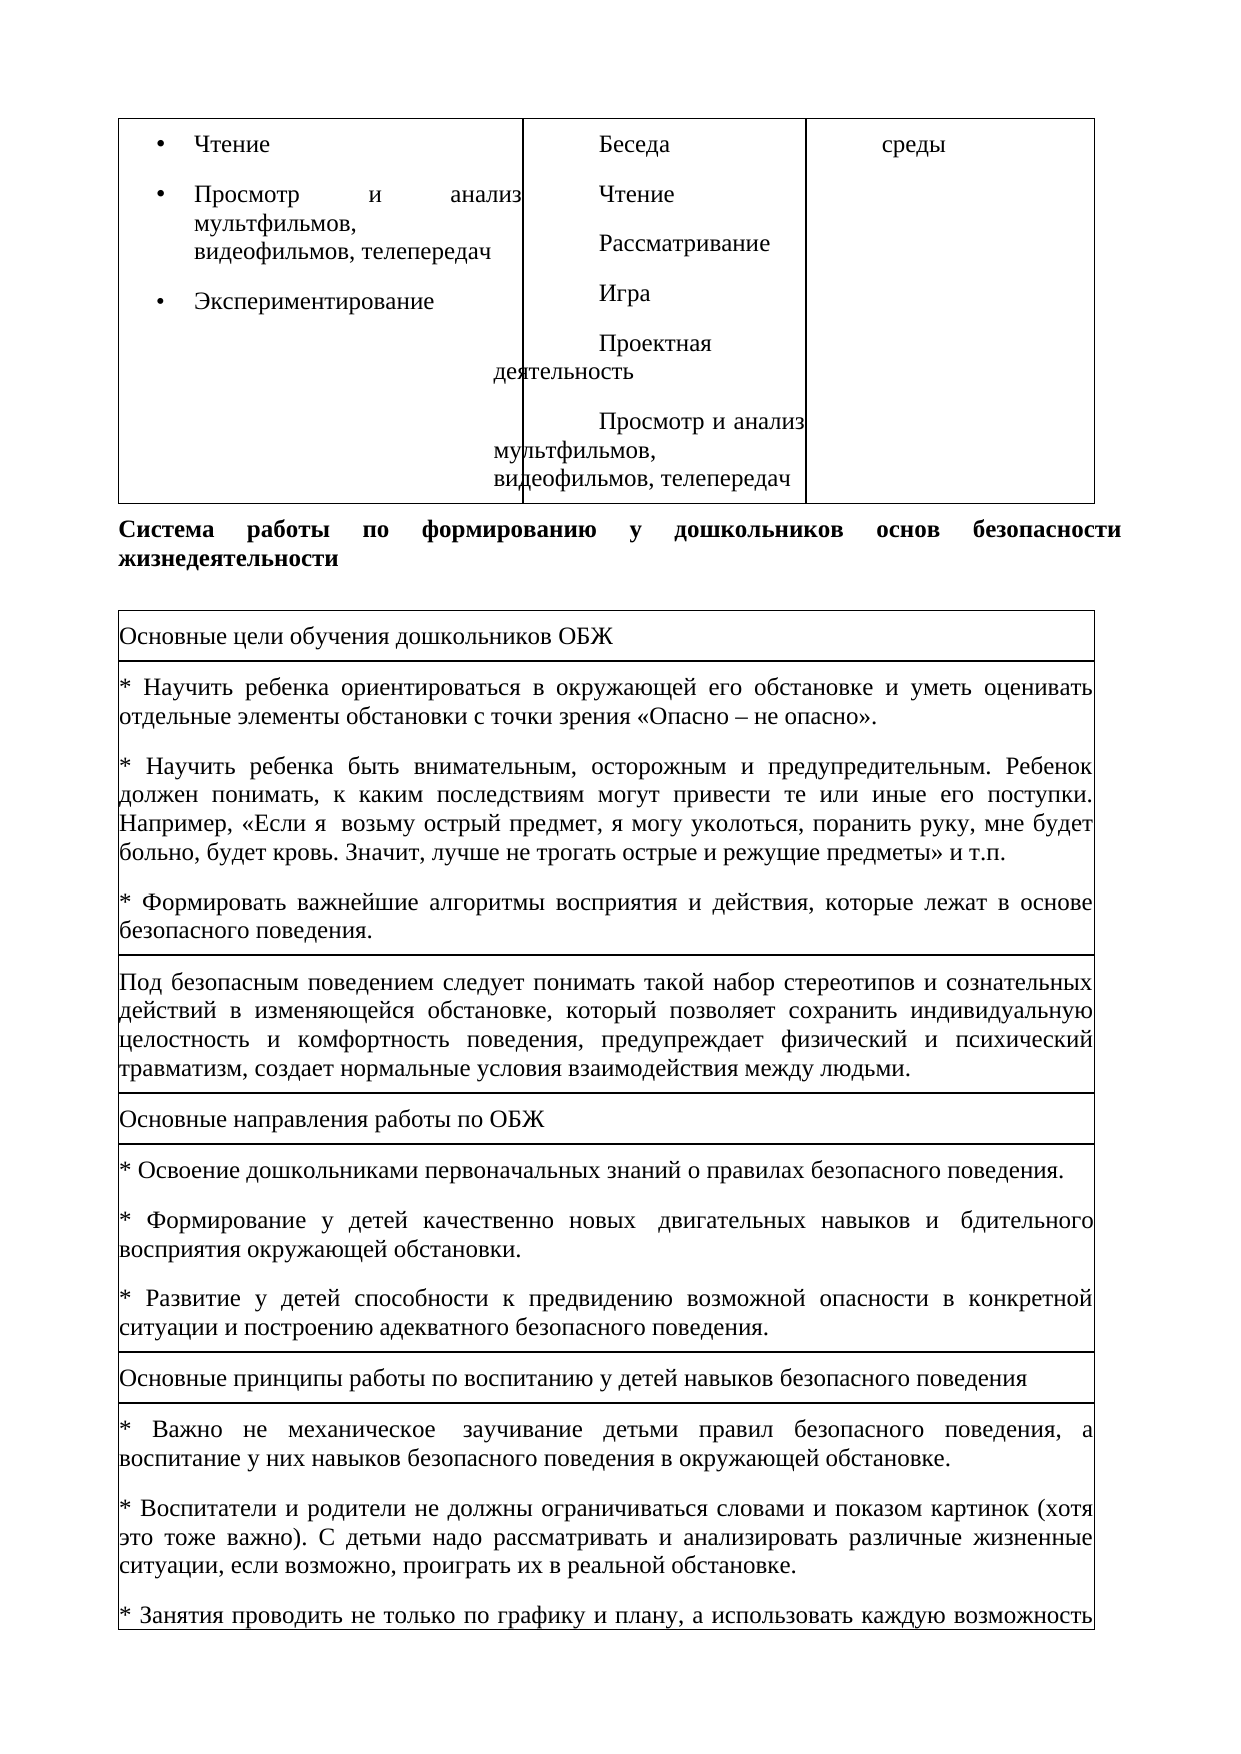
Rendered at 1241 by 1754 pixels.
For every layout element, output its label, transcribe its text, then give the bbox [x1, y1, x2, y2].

table_header Основные цели обучения дошкольников ОБЖ [119, 611, 1094, 660]
table_cell Основные направления работы по ОБЖ [119, 1094, 1094, 1143]
table_cell * Важно не механическое заучивание детьми правил безопасного поведения, а воспитание у них навыков безопасного поведения в окружающей обстановке. * Воспитатели и родители не должны ограничиваться словами и показом картинок (хотя это тоже важно). С детьми надо рассматривать и анализировать различные жизненные ситуации, если возможно, проиграть их в реальной обстановке. * Занятия проводить не только по графику и плану, а использовать каждую возможность [119, 1404, 1094, 1629]
table_cell * Освоение дошкольниками первоначальных знаний о правилах безопасного поведения. * Формирование у детей качественно новых двигательных навыков и бдительного восприятия окружающей обстановки. * Развитие у детей способности к предвидению возможной опасности в конкретной ситуации и построению адекватного безопасного поведения. [119, 1145, 1094, 1351]
table_cell Основные принципы работы по воспитанию у детей навыков безопасного поведения [119, 1353, 1094, 1402]
table_cell Под безопасным поведением следует понимать такой набор стереотипов и сознательных действий в изменяющейся обстановке, который позволяет сохранить индивидуальную целостность и комфортность поведения, предупреждает физический и психический травматизм, создает нормальные условия взаимодействия между людьми. [119, 956, 1094, 1092]
table_cell * Научить ребенка ориентироваться в окружающей его обстановке и уметь оценивать отдельные элементы обстановки с точки зрения «Опасно – не опасно». * Научить ребенка быть внимательным, осторожным и предупредительным. Ребенок должен понимать, к каким последствиям могут привести те или иные его поступки. Например, «Если я возьму острый предмет, я могу уколоться, поранить руку, мне будет больно, будет кровь. Значит, лучше не трогать острые и режущие предметы» и т.п. * Формировать важнейшие алгоритмы восприятия и действия, которые лежат в основе безопасного поведения. [119, 662, 1094, 954]
table_cell Совместные действия Наблюдения Беседа Чтение Рассматривание Игра Проектная деятельность Просмотр и анализ мультфильмов, видеофильмов, телепередач [524, 119, 805, 503]
text Система работы по формированию у дошкольников основ безопасности жизнедеятельности [118, 514, 1122, 571]
table_cell среды [807, 119, 1094, 503]
table_cell Совместные действия Наблюдения Беседа Чтение Просмотр и анализ мультфильмов, видеофильмов, телепередач Экспериментирование [119, 119, 522, 503]
